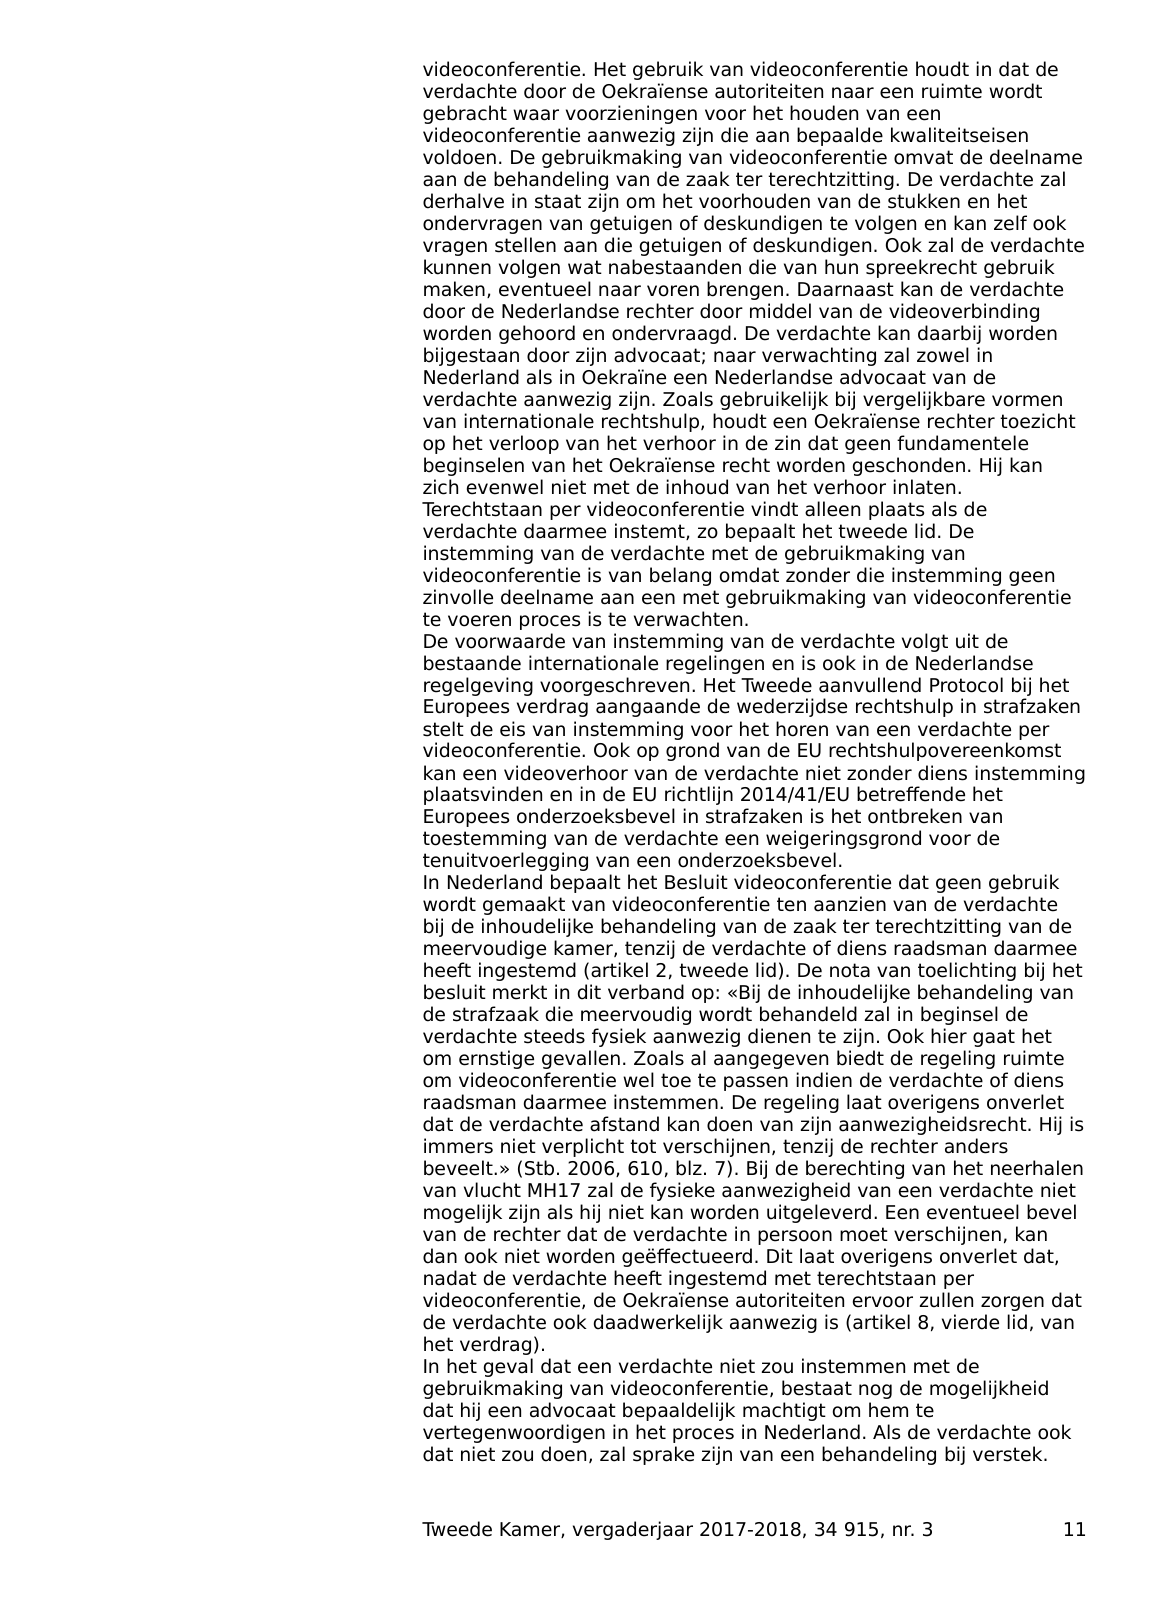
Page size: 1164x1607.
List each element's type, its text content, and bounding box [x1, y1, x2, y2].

text De voorwaarde van instemming van de verdachte volgt uit de bestaande internationale regelingen en is ook in de Nederlandse regelgeving voorgeschreven. Het Tweede aanvullend Protocol bij het Europees verdrag aangaande de wederzijdse rechtshulp in strafzaken stelt de eis van instemming voor het horen van een verdachte per videoconferentie. Ook op grond van de EU rechtshulpovereenkomst kan een videoverhoor van de verdachte niet zonder diens instemming plaatsvinden en in de EU richtlijn 2014/41/EU betreffende het Europees onderzoeksbevel in strafzaken is het ontbreken van toestemming van de verdachte een weigeringsgrond voor de tenuitvoerlegging van een onderzoeksbevel. [422, 631, 1087, 872]
text In het geval dat een verdachte niet zou instemmen met de gebruikmaking van videoconferentie, bestaat nog de mogelijkheid dat hij een advocaat bepaaldelijk machtigt om hem te vertegenwoordigen in het proces in Nederland. Als de verdachte ook dat niet zou doen, zal sprake zijn van een behandeling bij verstek. [422, 1356, 1087, 1466]
text videoconferentie. Het gebruik van videoconferentie houdt in dat de verdachte door de Oekraïense autoriteiten naar een ruimte wordt gebracht waar voorzieningen voor het houden van een videoconferentie aanwezig zijn die aan bepaalde kwaliteitseisen voldoen. De gebruikmaking van videoconferentie omvat de deelname aan de behandeling van de zaak ter terechtzitting. De verdachte zal derhalve in staat zijn om het voorhouden van de stukken en het ondervragen van getuigen of deskundigen te volgen en kan zelf ook vragen stellen aan die getuigen of deskundigen. Ook zal de verdachte kunnen volgen wat nabestaanden die van hun spreekrecht gebruik maken, eventueel naar voren brengen. Daarnaast kan de verdachte door de Nederlandse rechter door middel van de videoverbinding worden gehoord en ondervraagd. De verdachte kan daarbij worden bijgestaan door zijn advocaat; naar verwachting zal zowel in Nederland als in Oekraïne een Nederlandse advocaat van de verdachte aanwezig zijn. Zoals gebruikelijk bij vergelijkbare vormen van internationale rechtshulp, houdt een Oekraïense rechter toezicht op het verloop van het verhoor in de zin dat geen fundamentele beginselen van het Oekraïense recht worden geschonden. Hij kan zich evenwel niet met de inhoud van het verhoor inlaten. [422, 59, 1087, 499]
text Terechtstaan per videoconferentie vindt alleen plaats als de verdachte daarmee instemt, zo bepaalt het tweede lid. De instemming van de verdachte met de gebruikmaking van videoconferentie is van belang omdat zonder die instemming geen zinvolle deelname aan een met gebruikmaking van videoconferentie te voeren proces is te verwachten. [422, 499, 1087, 631]
text In Nederland bepaalt het Besluit videoconferentie dat geen gebruik wordt gemaakt van videoconferentie ten aanzien van de verdachte bij de inhoudelijke behandeling van de zaak ter terechtzitting van de meervoudige kamer, tenzij de verdachte of diens raadsman daarmee heeft ingestemd (artikel 2, tweede lid). De nota van toelichting bij het besluit merkt in dit verband op: «Bij de inhoudelijke behandeling van de strafzaak die meervoudig wordt behandeld zal in beginsel de verdachte steeds fysiek aanwezig dienen te zijn. Ook hier gaat het om ernstige gevallen. Zoals al aangegeven biedt de regeling ruimte om videoconferentie wel toe te passen indien de verdachte of diens raadsman daarmee instemmen. De regeling laat overigens onverlet dat de verdachte afstand kan doen van zijn aanwezigheidsrecht. Hij is immers niet verplicht tot verschijnen, tenzij de rechter anders beveelt.» (Stb. 2006, 610, blz. 7). Bij de berechting van het neerhalen van vlucht MH17 zal de fysieke aanwezigheid van een verdachte niet mogelijk zijn als hij niet kan worden uitgeleverd. Een eventueel bevel van de rechter dat de verdachte in persoon moet verschijnen, kan dan ook niet worden geëffectueerd. Dit laat overigens onverlet dat, nadat de verdachte heeft ingestemd met terechtstaan per videoconferentie, de Oekraïense autoriteiten ervoor zullen zorgen dat de verdachte ook daadwerkelijk aanwezig is (artikel 8, vierde lid, van het verdrag). [422, 872, 1087, 1356]
